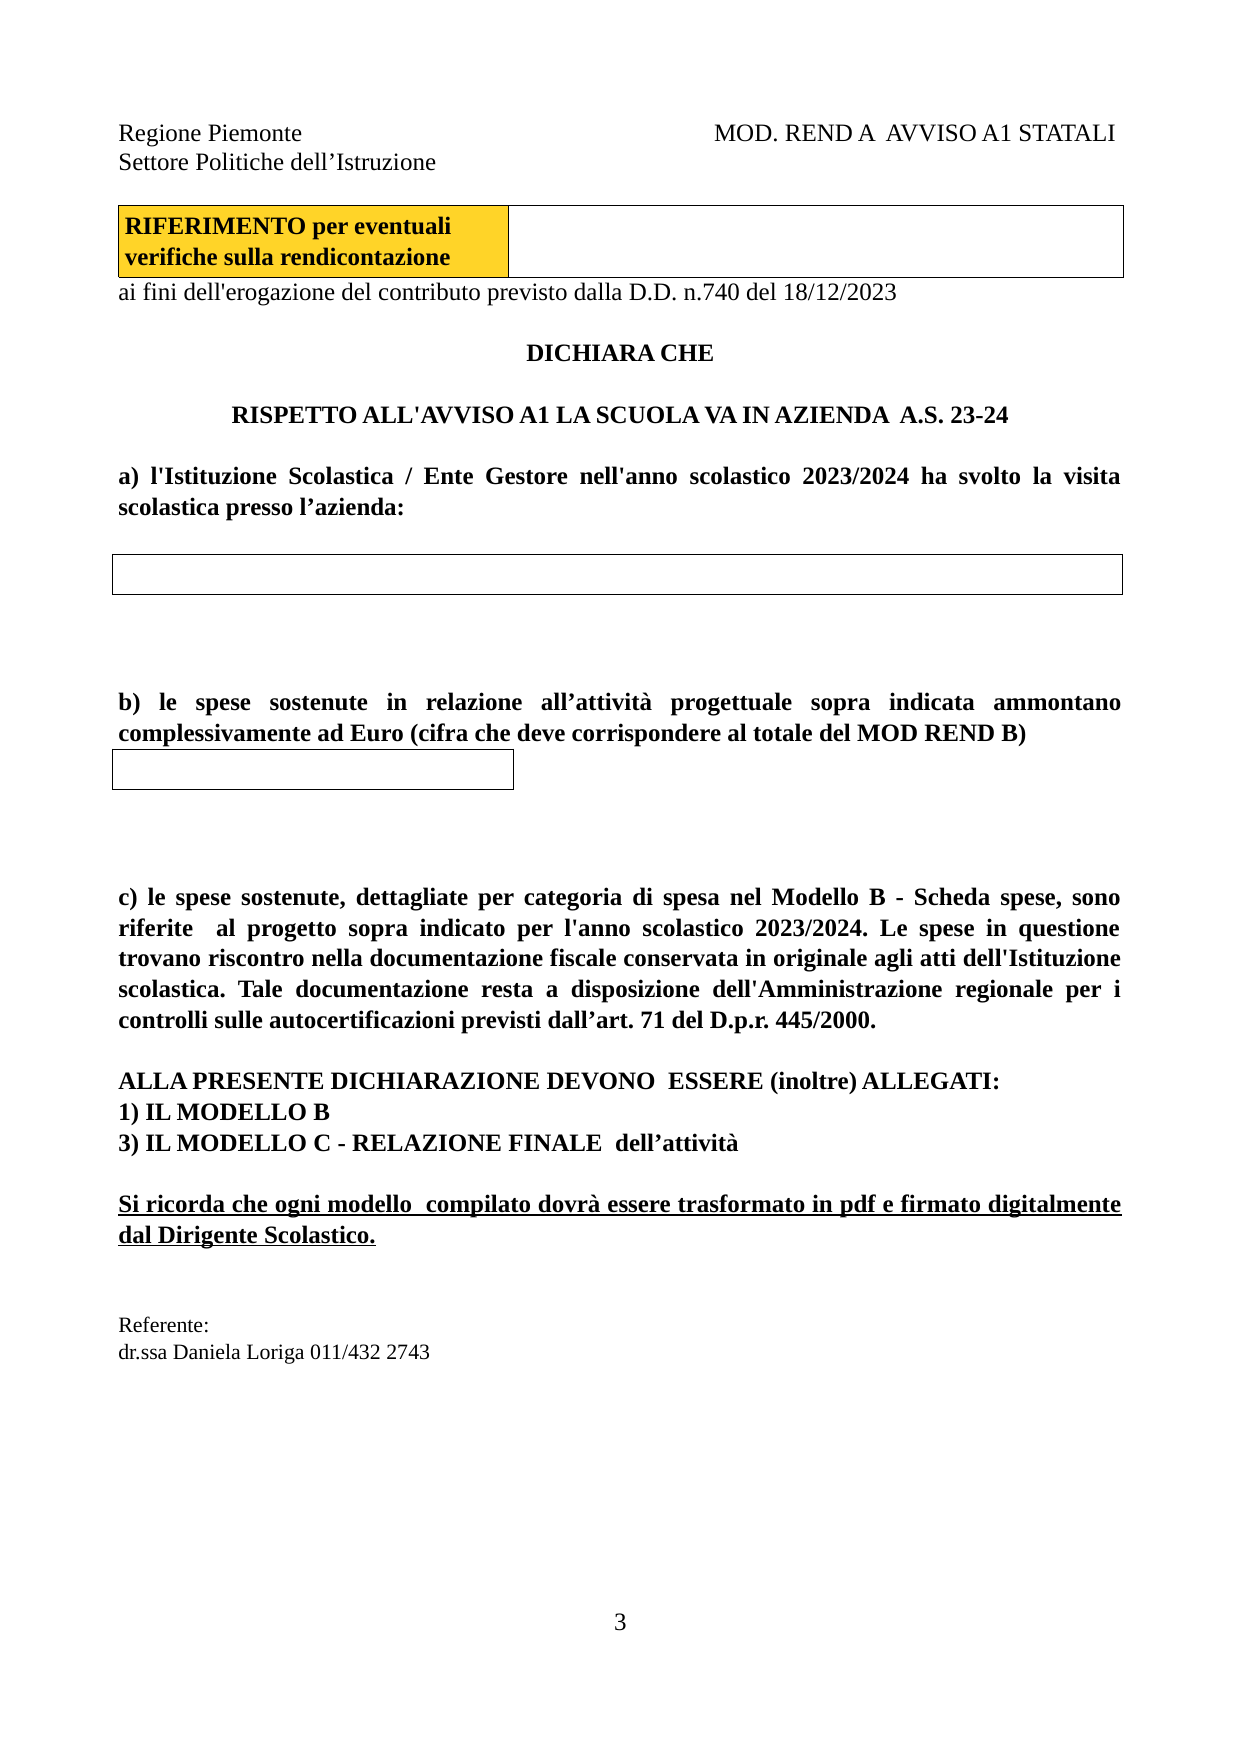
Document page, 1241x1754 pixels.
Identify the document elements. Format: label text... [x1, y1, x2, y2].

text b) le spese sostenute in relazione all’attività progettuale sopra indicata ammontano complessivamente ad Euro (cifra che deve corrispondere al totale del MOD REND B) [118, 687, 1122, 747]
text dal Dirigente Scolastico. [118, 1216, 1122, 1249]
text Referente: [118, 1312, 1122, 1337]
text a) l'Istituzione Scolastica / Ente Gestore nell'anno scolastico 2023/2024 ha svolto la visita scolastica presso l’azienda: [118, 461, 1122, 521]
text RISPETTO ALL'AVVISO A1 LA SCUOLA VA IN AZIENDA A.S. 23-24 [118, 400, 1122, 429]
text 3) IL MODELLO C - RELAZIONE FINALE dell’attività [118, 1128, 1122, 1157]
text ALLA PRESENTE DICHIARAZIONE DEVONO ESSERE (inoltre) ALLEGATI: [118, 1066, 1122, 1095]
table_header [113, 750, 513, 789]
text Si ricorda che ogni modello compilato dovrà essere trasformato in pdf e firmato digitalmente [118, 1189, 1122, 1214]
text 1) IL MODELLO B [118, 1097, 1122, 1126]
text dr.ssa Daniela Loriga 011/432 2743 [118, 1339, 1122, 1364]
text c) le spese sostenute, dettagliate per categoria di spesa nel Modello B - Scheda spese, sono riferite al progetto sopra indicato per l'anno scolastico 2023/2024. Le spese in questione trovano riscontro nella documentazione fiscale conservata in originale agli atti dell'Istituzione scolastica. Tale documentazione resta a disposizione dell'Amministrazione regionale per i controlli sulle autocertificazioni previsti dall’art. 71 del D.p.r. 445/2000. [118, 882, 1122, 1034]
text DICHIARA CHE [118, 338, 1122, 367]
table_header RIFERIMENTO per eventuali verifiche sulla rendicontazione [119, 206, 508, 277]
table_header [509, 206, 1123, 277]
text ai fini dell'erogazione del contributo previsto dalla D.D. n.740 del 18/12/2023 [118, 278, 1122, 306]
table_header [113, 555, 1122, 594]
